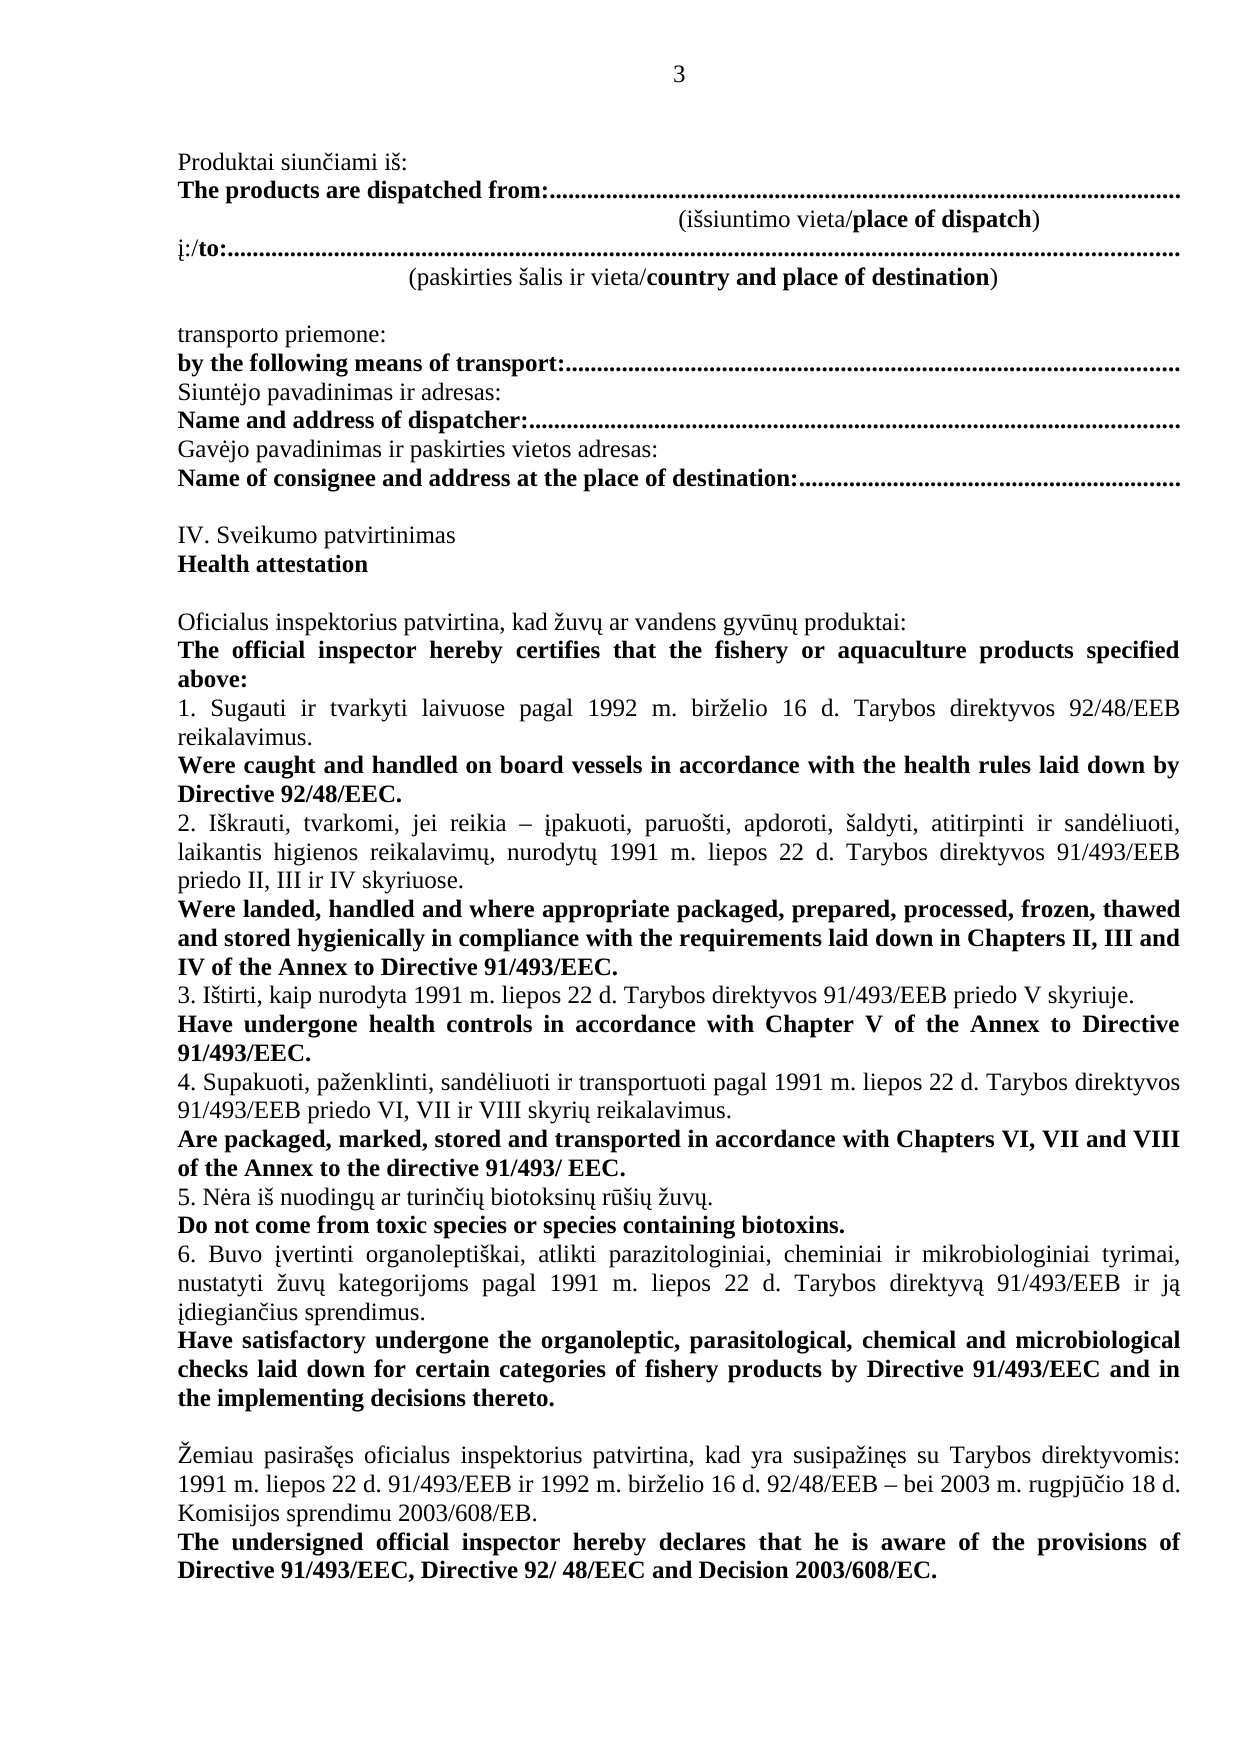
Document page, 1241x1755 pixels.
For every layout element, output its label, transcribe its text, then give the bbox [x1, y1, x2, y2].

text 3. Ištirti, kaip nurodyta 1991 m. liepos 22 d. Tarybos direktyvos 91/493/EEB priedo V skyriuje. [177, 981, 1181, 1009]
text 5. Nėra iš nuodingų ar turinčių biotoksinų rūšių žuvų. [177, 1182, 1181, 1211]
text Were landed, handled and where appropriate packaged, prepared, processed, frozen, thawed and stored hygienically in compliance with the requirements laid down in Chapters II, III and IV of the Annex to Directive 91/493/EEC. [177, 894, 1181, 981]
text Do not come from toxic species or species containing biotoxins. [177, 1211, 1181, 1239]
text (išsiuntimo vieta/place of dispatch) [177, 204, 1181, 233]
text Siuntėjo pavadinimas ir adresas: [177, 377, 1181, 406]
text Produktai siunčiami iš: [177, 147, 1181, 176]
text IV. Sveikumo patvirtinimas [177, 521, 1181, 549]
text Žemiau pasirašęs oficialus inspektorius patvirtina, kad yra susipažinęs su Tarybos direktyvomis: 1991 m. liepos 22 d. 91/493/EEB ir 1992 m. birželio 16 d. 92/48/EEB – bei 2003 m. rugpjūčio 18 d. Komisijos sprendimu 2003/608/EB. [177, 1441, 1181, 1527]
text Gavėjo pavadinimas ir paskirties vietos adresas: [177, 434, 1181, 463]
text Have undergone health controls in accordance with Chapter V of the Annex to Directive 91/493/EEC. [177, 1009, 1181, 1067]
text Have satisfactory undergone the organoleptic, parasitological, chemical and microbiological checks laid down for certain categories of fishery products by Directive 91/493/EEC and in the implementing decisions thereto. [177, 1326, 1181, 1412]
text Name of consignee and address at the place of destination: [177, 463, 1181, 492]
text transporto priemone: [177, 319, 1181, 348]
text Were caught and handled on board vessels in accordance with the health rules laid down by Directive 92/48/EEC. [177, 751, 1181, 808]
text Are packaged, marked, stored and transported in accordance with Chapters VI, VII and VIII of the Annex to the directive 91/493/ EEC. [177, 1124, 1181, 1182]
text 6. Buvo įvertinti organoleptiškai, atlikti parazitologiniai, cheminiai ir mikrobiologiniai tyrimai, nustatyti žuvų kategorijoms pagal 1991 m. liepos 22 d. Tarybos direktyvą 91/493/EEB ir ją įdiegiančius sprendimus. [177, 1239, 1181, 1326]
text 4. Supakuoti, paženklinti, sandėliuoti ir transportuoti pagal 1991 m. liepos 22 d. Tarybos direktyvos 91/493/EEB priedo VI, VII ir VIII skyrių reikalavimus. [177, 1067, 1181, 1124]
text 2. Iškrauti, tvarkomi, jei reikia – įpakuoti, paruošti, apdoroti, šaldyti, atitirpinti ir sandėliuoti, laikantis higienos reikalavimų, nurodytų 1991 m. liepos 22 d. Tarybos direktyvos 91/493/EEB priedo II, III ir IV skyriuose. [177, 808, 1181, 894]
text The official inspector hereby certifies that the fishery or aquaculture products specified above: [177, 636, 1181, 693]
text The undersigned official inspector hereby declares that he is aware of the provisions of Directive 91/493/EEC, Directive 92/ 48/EEC and Decision 2003/608/EC. [177, 1527, 1181, 1584]
text (paskirties šalis ir vieta/country and place of destination) [177, 262, 1181, 291]
text Health attestation [177, 549, 1181, 578]
text 1. Sugauti ir tvarkyti laivuose pagal 1992 m. birželio 16 d. Tarybos direktyvos 92/48/EEB reikalavimus. [177, 693, 1181, 751]
text į:/to: [177, 233, 1181, 262]
text Name and address of dispatcher: [177, 406, 1181, 434]
text by the following means of transport: [177, 348, 1181, 377]
text Oficialus inspektorius patvirtina, kad žuvų ar vandens gyvūnų produktai: [177, 607, 1181, 636]
text The products are dispatched from: [177, 176, 1181, 204]
